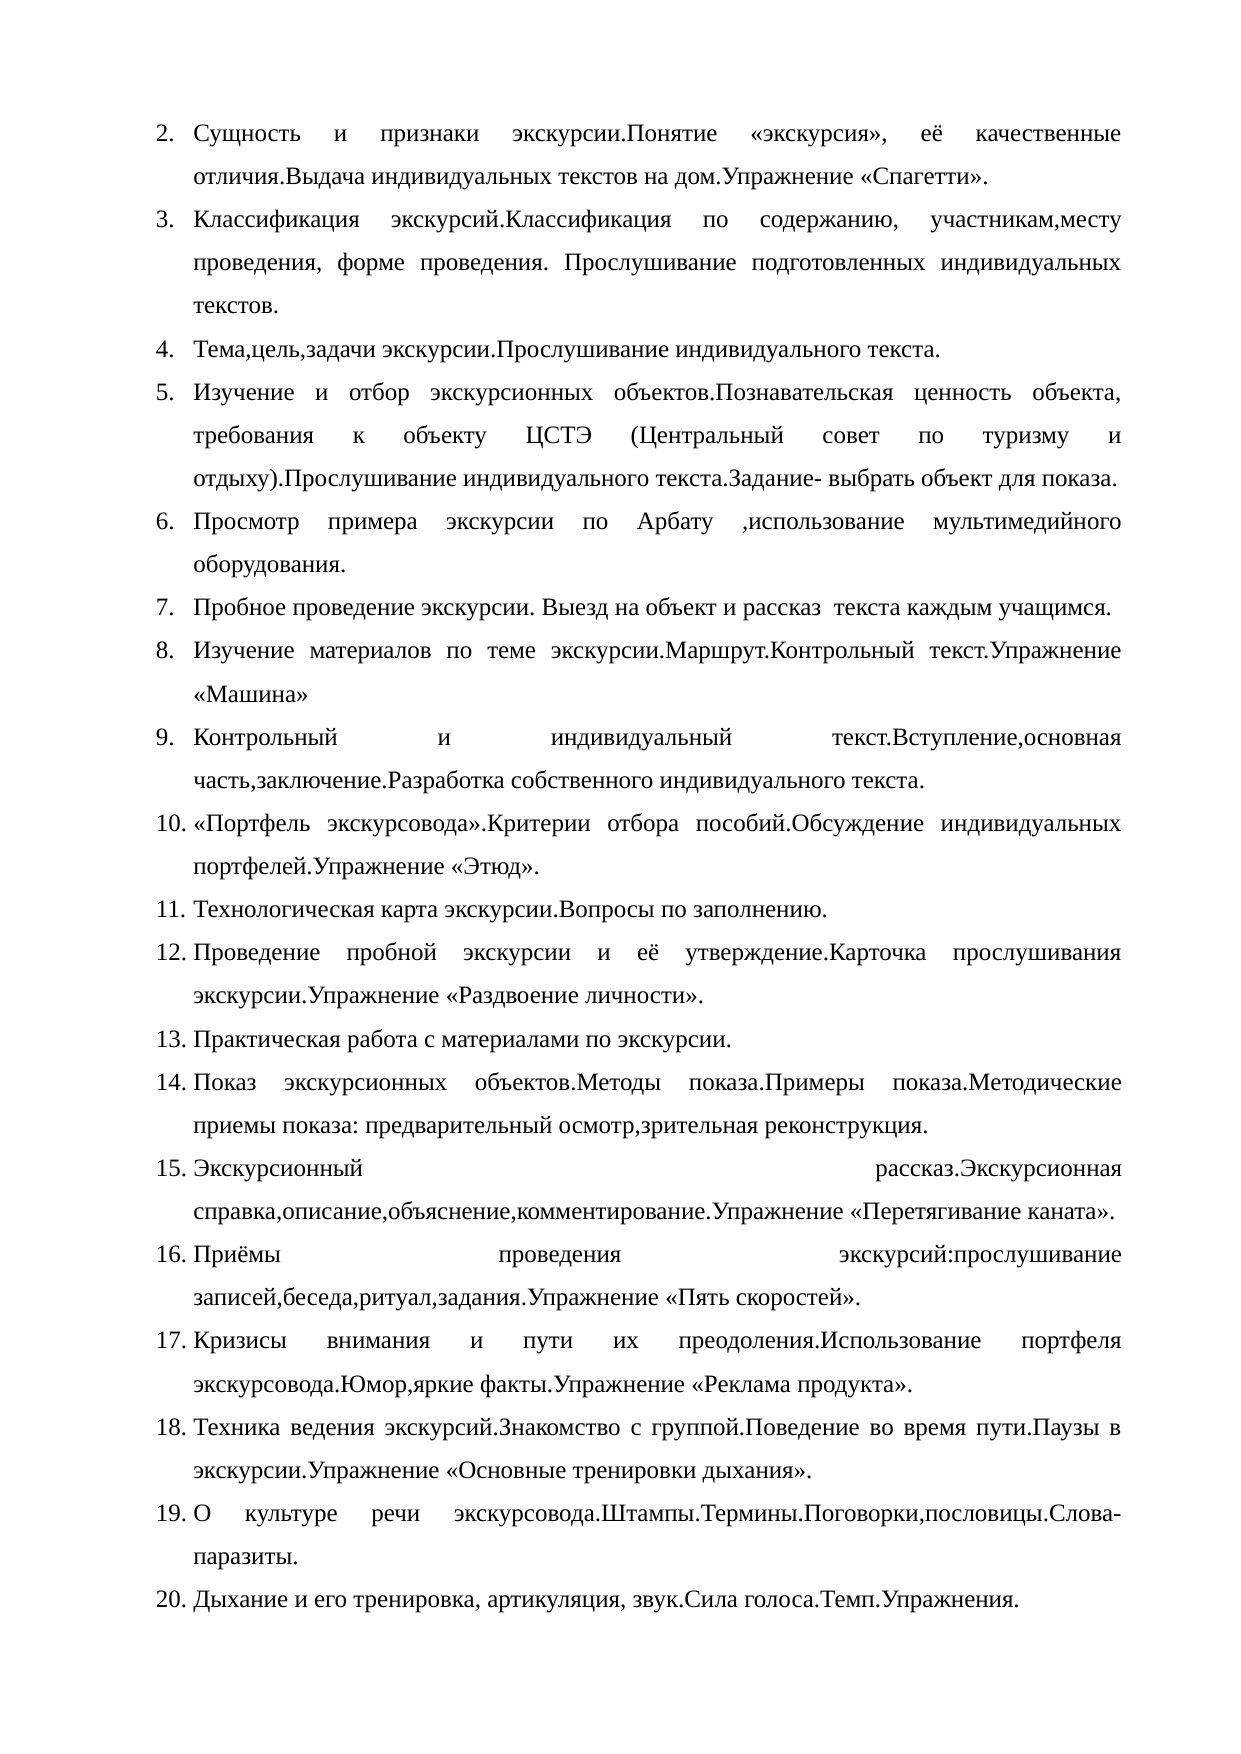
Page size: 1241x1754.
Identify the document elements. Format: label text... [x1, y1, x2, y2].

list Техника ведения экскурсий.Знакомство с группой.Поведение во время пути.Паузы в экскурсии.Упражнение «Основные тренировки дыхания». [156, 1412, 1122, 1484]
list Показ экскурсионных объектов.Методы показа.Примеры показа.Методические приемы показа: предварительный осмотр,зрительная реконструкция. [156, 1067, 1122, 1139]
list Технологическая карта экскурсии.Вопросы по заполнению. [156, 894, 1122, 923]
list Просмотр примера экскурсии по Арбату ,использование мультимедийного оборудования. [156, 506, 1122, 578]
list Практическая работа с материалами по экскурсии. [156, 1024, 1122, 1052]
list Дыхание и его тренировка, артикуляция, звук.Сила голоса.Темп.Упражнения. [156, 1584, 1122, 1613]
list Классификация экскурсий.Классификация по содержанию, участникам,месту проведения, форме проведения. Прослушивание подготовленных индивидуальных текстов. [156, 204, 1122, 319]
list Изучение и отбор экскурсионных объектов.Познавательская ценность объекта, требования к объекту ЦСТЭ (Центральный совет по туризму и отдыху).Прослушивание индивидуального текста.Задание- выбрать объект для показа. [156, 377, 1122, 492]
list О культуре речи экскурсовода.Штампы.Термины.Поговорки,пословицы.Слова-паразиты. [156, 1498, 1122, 1570]
list Приёмы проведения экскурсий:прослушивание записей,беседа,ритуал,задания.Упражнение «Пять скоростей». [156, 1239, 1122, 1311]
list Проведение пробной экскурсии и её утверждение.Карточка прослушивания экскурсии.Упражнение «Раздвоение личности». [156, 937, 1122, 1009]
list Кризисы внимания и пути их преодоления.Использование портфеля экскурсовода.Юмор,яркие факты.Упражнение «Реклама продукта». [156, 1326, 1122, 1397]
list Сущность и признаки экскурсии.Понятие «экскурсия», её качественные отличия.Выдача индивидуальных текстов на дом.Упражнение «Спагетти». [156, 118, 1122, 190]
list «Портфель экскурсовода».Критерии отбора пособий.Обсуждение индивидуальных портфелей.Упражнение «Этюд». [156, 808, 1122, 880]
list Тема,цель,задачи экскурсии.Прослушивание индивидуального текста. [156, 334, 1122, 362]
list Изучение материалов по теме экскурсии.Маршрут.Контрольный текст.Упражнение «Машина» [156, 636, 1122, 707]
list Контрольный и индивидуальный текст.Вступление,основная часть,заключение.Разработка собственного индивидуального текста. [156, 722, 1122, 794]
list Экскурсионный рассказ.Экскурсионная справка,описание,объяснение,комментирование.Упражнение «Перетягивание каната». [156, 1153, 1122, 1225]
list Пробное проведение экскурсии. Выезд на объект и рассказ текста каждым учащимся. [156, 592, 1122, 621]
